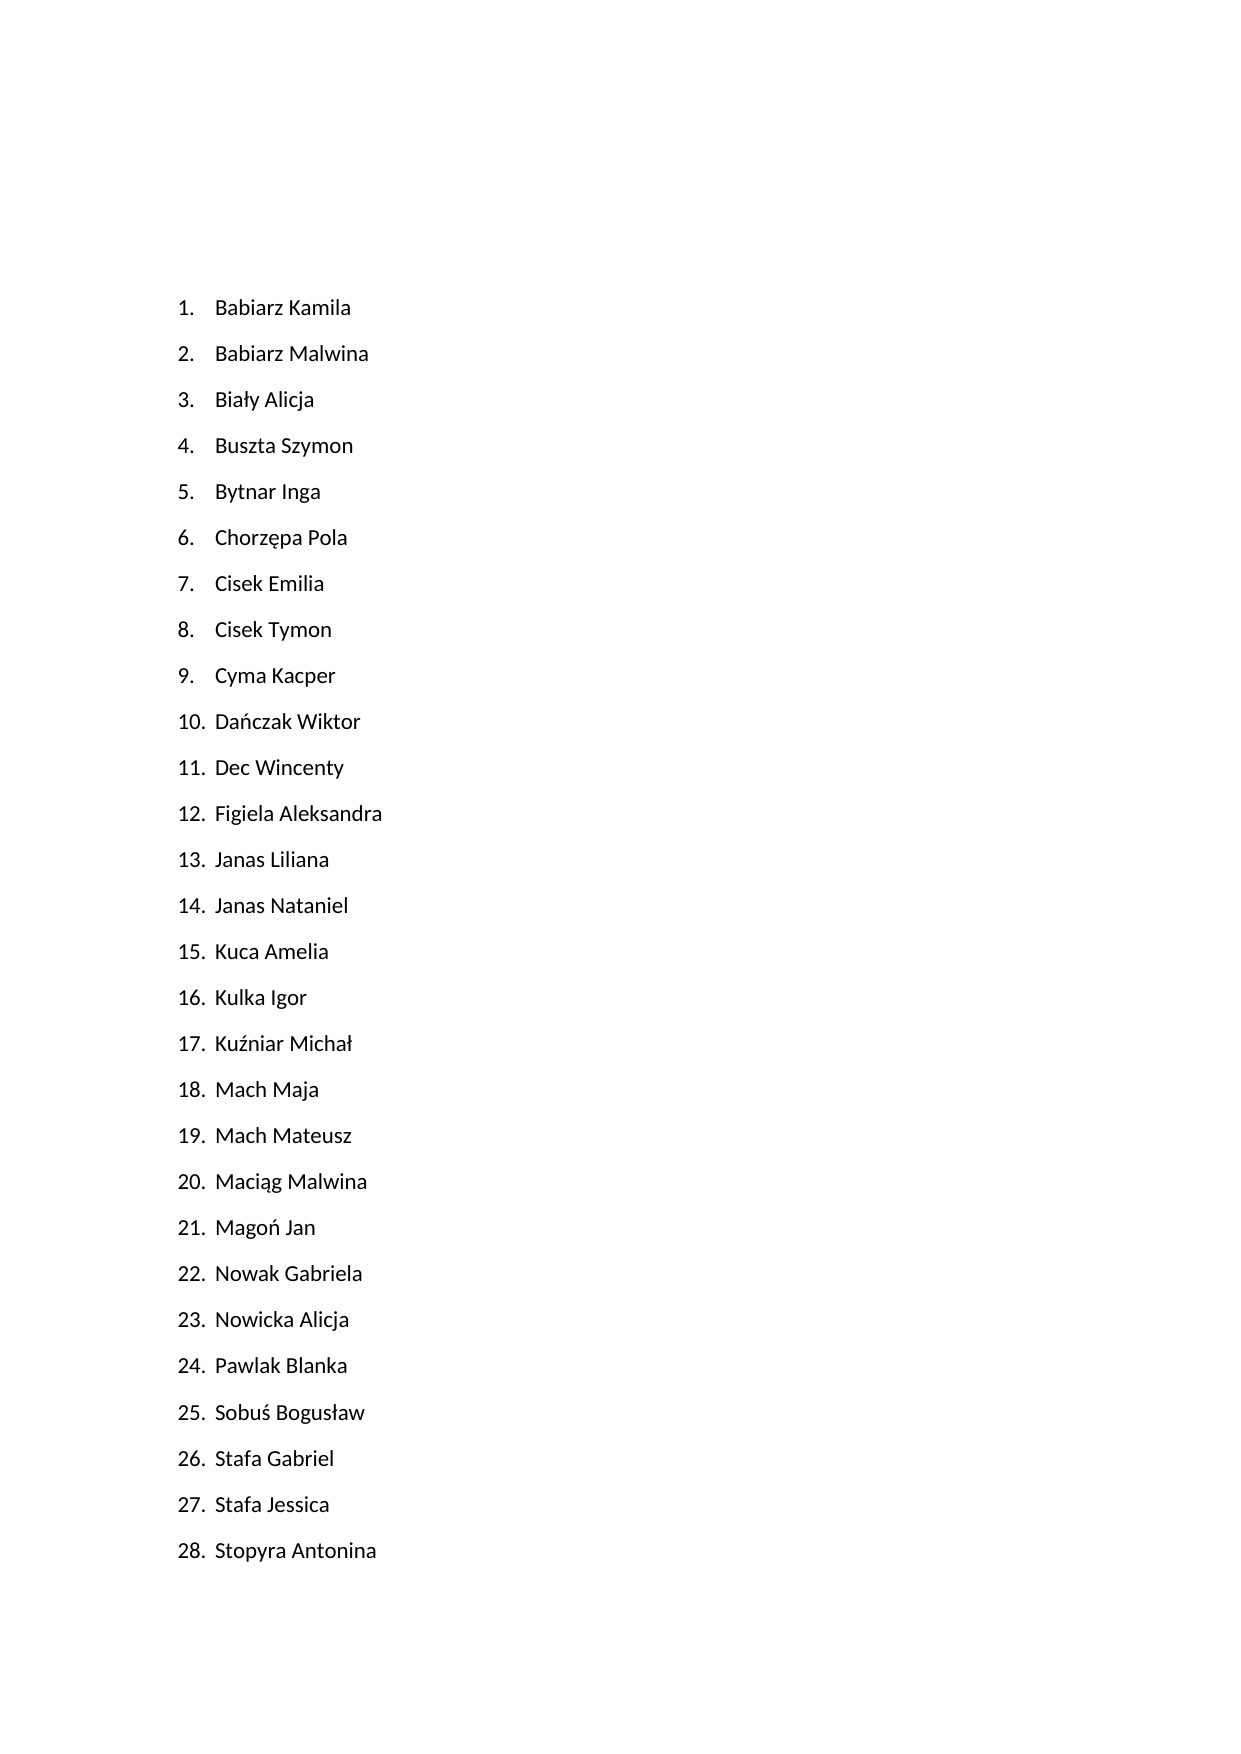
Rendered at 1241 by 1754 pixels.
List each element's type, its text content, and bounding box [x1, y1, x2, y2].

list Cyma Kacper [177, 661, 1093, 689]
list Buszta Szymon [177, 431, 1093, 459]
list Babiarz Kamila [177, 293, 1093, 321]
list Figiela Aleksandra [177, 799, 1093, 827]
list Kuca Amelia [177, 937, 1093, 965]
list Maciąg Malwina [177, 1167, 1093, 1195]
list Nowicka Alicja [177, 1306, 1093, 1333]
list Bytnar Inga [177, 477, 1093, 505]
list Chorzępa Pola [177, 523, 1093, 551]
list Kuźniar Michał [177, 1029, 1093, 1057]
list Dec Wincenty [177, 753, 1093, 781]
list Stafa Gabriel [177, 1444, 1093, 1472]
list Janas Nataniel [177, 891, 1093, 919]
list Babiarz Malwina [177, 339, 1093, 367]
list Pawlak Blanka [177, 1352, 1093, 1379]
list Kulka Igor [177, 983, 1093, 1011]
list Stafa Jessica [177, 1490, 1093, 1518]
list Mach Mateusz [177, 1121, 1093, 1149]
list Janas Liliana [177, 845, 1093, 873]
list Dańczak Wiktor [177, 707, 1093, 735]
list Nowak Gabriela [177, 1259, 1093, 1287]
list Biały Alicja [177, 385, 1093, 413]
list Cisek Tymon [177, 615, 1093, 643]
list Stopyra Antonina [177, 1536, 1093, 1564]
list Magoń Jan [177, 1213, 1093, 1241]
list Sobuś Bogusław [177, 1398, 1093, 1426]
list Cisek Emilia [177, 569, 1093, 597]
list Mach Maja [177, 1075, 1093, 1103]
